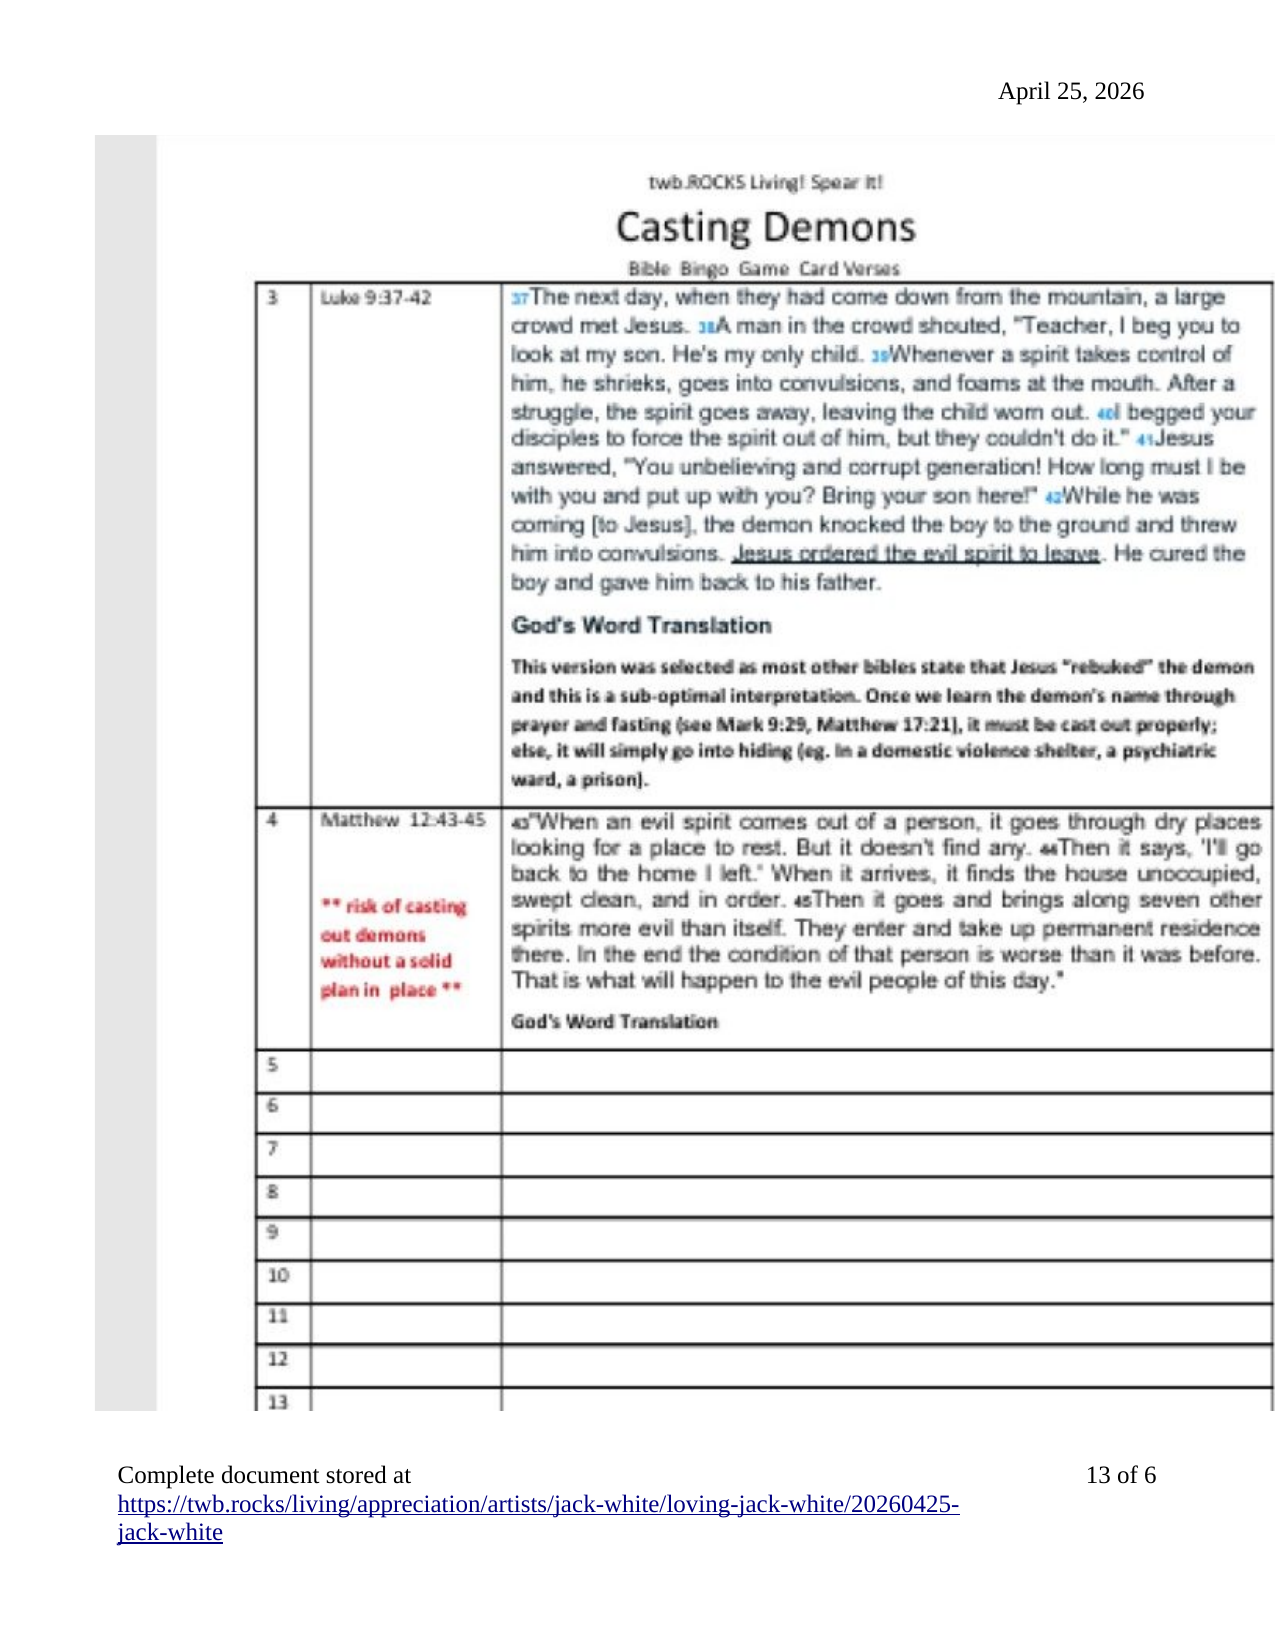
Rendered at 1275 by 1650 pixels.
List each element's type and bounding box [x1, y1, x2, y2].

picture [94, 135, 1275, 1411]
